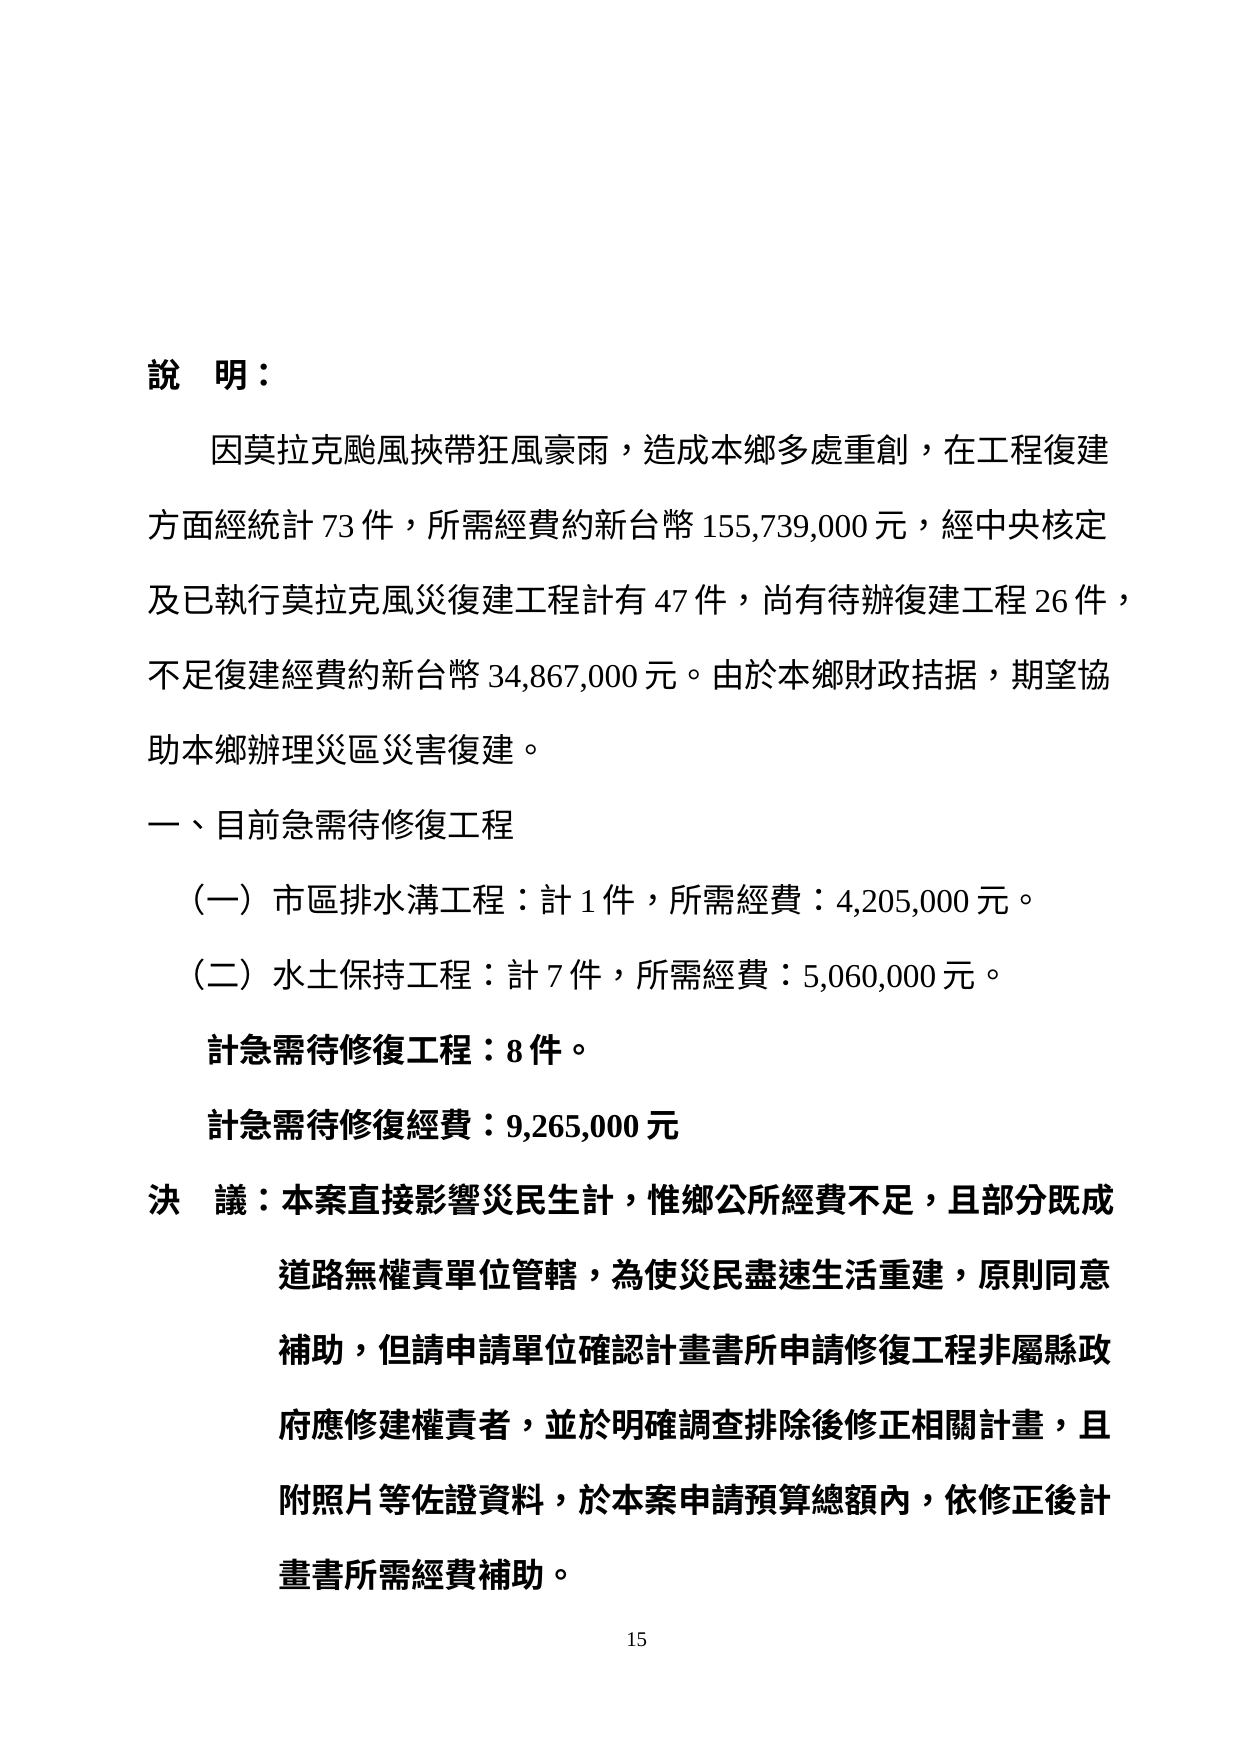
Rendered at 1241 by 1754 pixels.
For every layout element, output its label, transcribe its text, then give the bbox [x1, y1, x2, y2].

text （一）市區排水溝工程：計1件，所需經費：4,205,000元。 [173, 861, 1125, 936]
text 決 議：本案直接影響災民生計，惟鄉公所經費不足，且部分既成道路無權責單位管轄，為使災民盡速生活重建，原則同意補助，但請申請單位確認計畫書所申請修復工程非屬縣政府應修建權責者，並於明確調查排除後修正相關計畫，且附照片等佐證資料，於本案申請預算總額內，依修正後計畫書所需經費補助。 [148, 1161, 1125, 1611]
text 計急需待修復經費：9,265,000元 [148, 1086, 1125, 1161]
text 說 明： [148, 336, 1125, 411]
text 計急需待修復工程：8件。 [148, 1011, 1125, 1086]
text 一、目前急需待修復工程 [148, 786, 1125, 861]
text 因莫拉克颱風挾帶狂風豪雨，造成本鄉多處重創，在工程復建方面經統計73件，所需經費約新台幣155,739,000元，經中央核定及已執行莫拉克風災復建工程計有47件，尚有待辦復建工程26件，不足復建經費約新台幣34,867,000元。由於本鄉財政拮据，期望協助本鄉辦理災區災害復建。 [148, 411, 1125, 786]
text （二）水土保持工程：計7件，所需經費：5,060,000元。 [173, 936, 1125, 1011]
